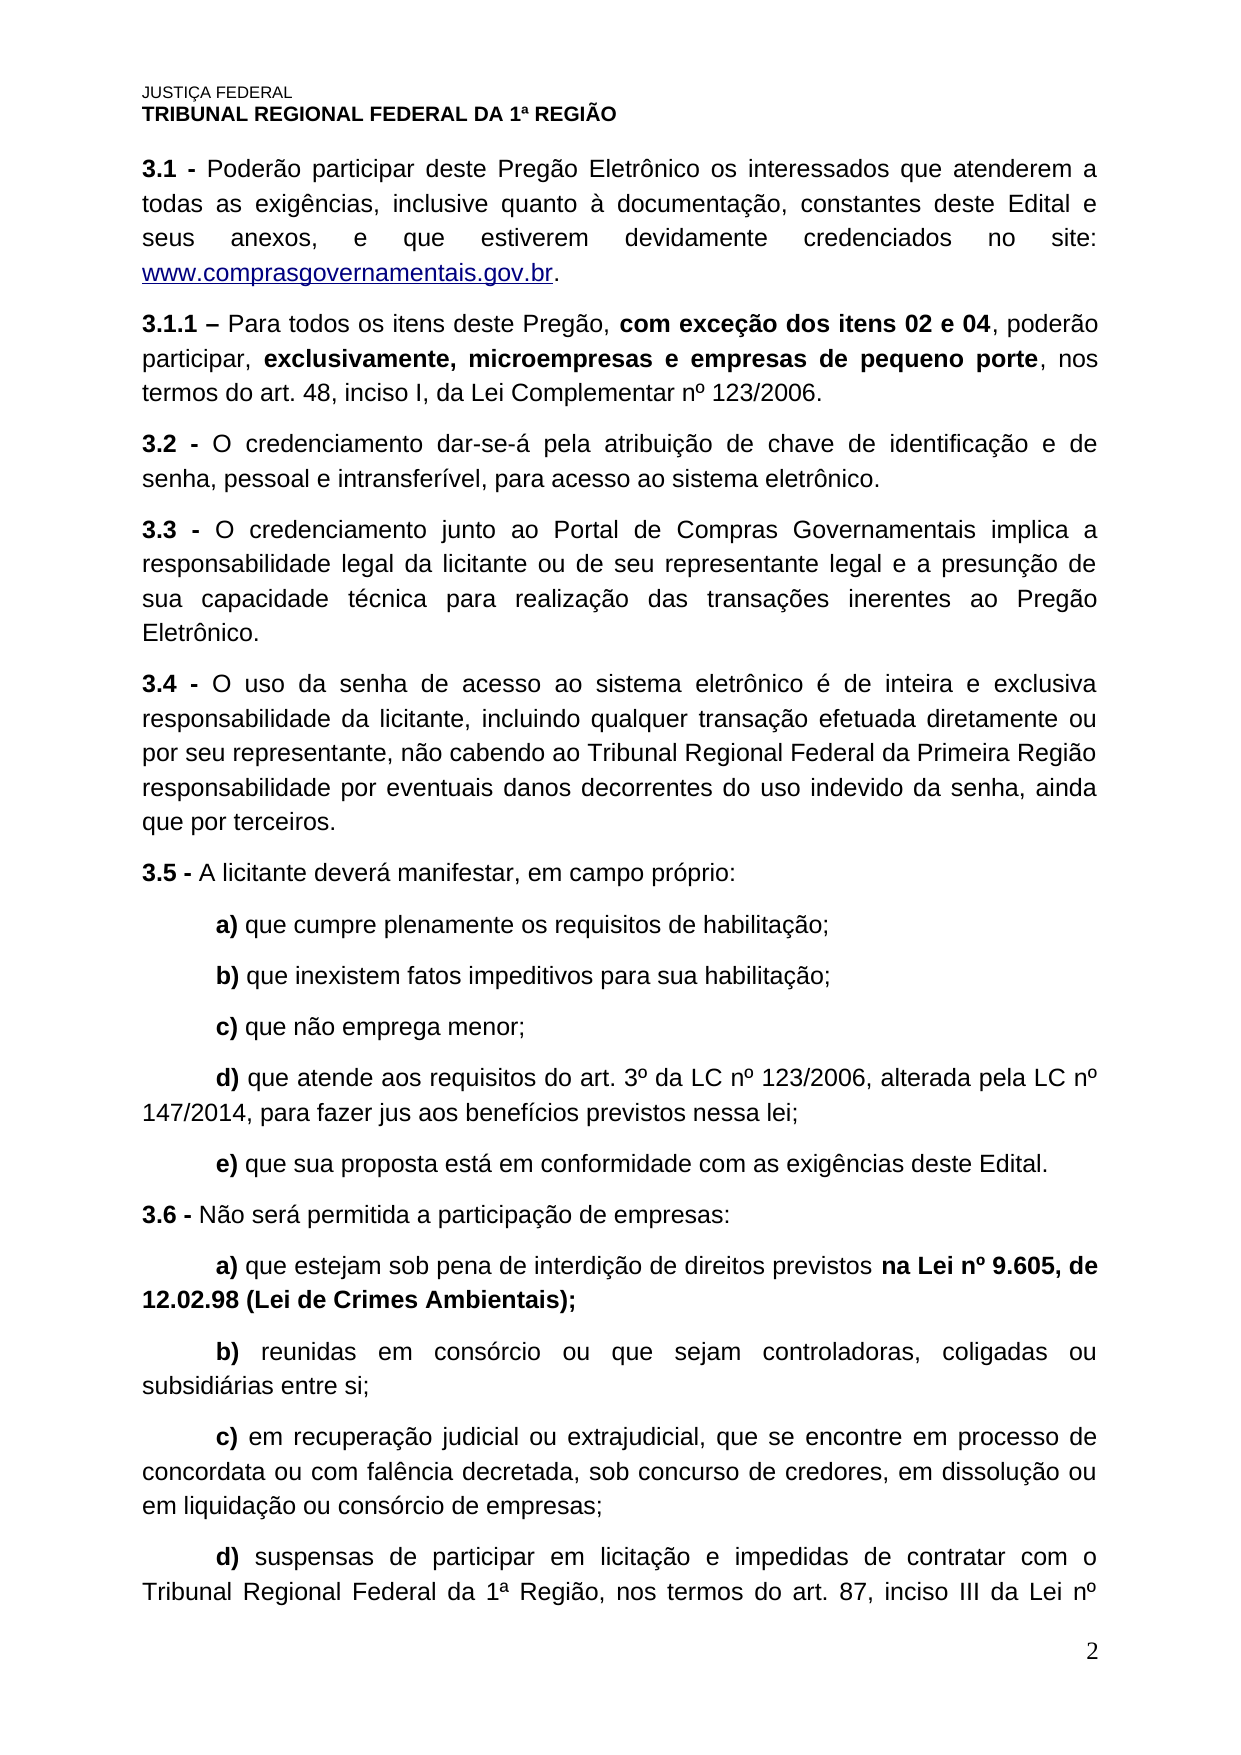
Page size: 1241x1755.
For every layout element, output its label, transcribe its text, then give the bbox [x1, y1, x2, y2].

text a) que cumpre plenamente os requisitos de habilitação; [142, 909, 273, 938]
text b) que inexistem fatos impeditivos para sua habilitação; [949, 961, 1098, 989]
text 3.6 - Não será permitida a participação de empresas: [142, 1200, 273, 1228]
text 3.1 - Poderão participar deste Pregão Eletrônico os interessados que atenderem a todas as exigências, inclusive quanto à documentação, constantes deste Edital e seus anexos, e que estiverem devidamente credenciados no site: www.comprasgovernamentais.gov.br. [142, 154, 1098, 287]
text 3.5 - A licitante deverá manifestar, em campo próprio: [949, 858, 1098, 887]
text 3.5 - A licitante deverá manifestar, em campo próprio: [142, 858, 273, 887]
text 3.4 - O uso da senha de acesso ao sistema eletrônico é de inteira e exclusiva responsabilidade da licitante, incluindo qualquer transação efetuada diretamente ou por seu representante, não cabendo ao Tribunal Regional Federal da Primeira Região responsabilidade por eventuais danos decorrentes do uso indevido da senha, ainda que por terceiros. [142, 669, 273, 836]
text d) que atende aos requisitos do art. 3º da LC nº 123/2006, alterada pela LC nº 147/2014, para fazer jus aos benefícios previstos nessa lei; [949, 1063, 1098, 1126]
text c) que não emprega menor; [949, 1012, 1098, 1041]
text b) que inexistem fatos impeditivos para sua habilitação; [142, 961, 273, 989]
text 3.4 - O uso da senha de acesso ao sistema eletrônico é de inteira e exclusiva responsabilidade da licitante, incluindo qualquer transação efetuada diretamente ou por seu representante, não cabendo ao Tribunal Regional Federal da Primeira Região responsabilidade por eventuais danos decorrentes do uso indevido da senha, ainda que por terceiros. [949, 669, 1098, 836]
text d) suspensas de participar em licitação e impedidas de contratar com o Tribunal Regional Federal da 1ª Região, nos termos do art. 87, inciso III da Lei nº [142, 1542, 1098, 1606]
text c) que não emprega menor; [142, 1012, 273, 1041]
text a) que estejam sob pena de interdição de direitos previstos na Lei nº 9.605, de 12.02.98 (Lei de Crimes Ambientais); [142, 1251, 273, 1314]
text a) que estejam sob pena de interdição de direitos previstos na Lei nº 9.605, de 12.02.98 (Lei de Crimes Ambientais); [949, 1251, 1098, 1314]
text 3.3 - O credenciamento junto ao Portal de Compras Governamentais implica a responsabilidade legal da licitante ou de seu representante legal e a presunção de sua capacidade técnica para realização das transações inerentes ao Pregão Eletrônico. [142, 515, 1098, 647]
text b) reunidas em consórcio ou que sejam controladoras, coligadas ou subsidiárias entre si; [142, 1337, 1098, 1400]
text e) que sua proposta está em conformidade com as exigências deste Edital. [949, 1149, 1098, 1177]
text e) que sua proposta está em conformidade com as exigências deste Edital. [142, 1149, 273, 1177]
text a) que cumpre plenamente os requisitos de habilitação; [949, 909, 1098, 938]
text 3.1.1 – Para todos os itens deste Pregão, com exceção dos itens 02 e 04, poderão participar, exclusivamente, microempresas e empresas de pequeno porte, nos termos do art. 48, inciso I, da Lei Complementar nº 123/2006. [142, 309, 1098, 407]
text c) em recuperação judicial ou extrajudicial, que se encontre em processo de concordata ou com falência decretada, sob concurso de credores, em dissolução ou em liquidação ou consórcio de empresas; [142, 1422, 1098, 1520]
text 3.6 - Não será permitida a participação de empresas: [949, 1200, 1098, 1228]
text 3.2 - O credenciamento dar-se-á pela atribuição de chave de identificação e de senha, pessoal e intransferível, para acesso ao sistema eletrônico. [142, 429, 1098, 492]
text d) que atende aos requisitos do art. 3º da LC nº 123/2006, alterada pela LC nº 147/2014, para fazer jus aos benefícios previstos nessa lei; [142, 1063, 273, 1126]
